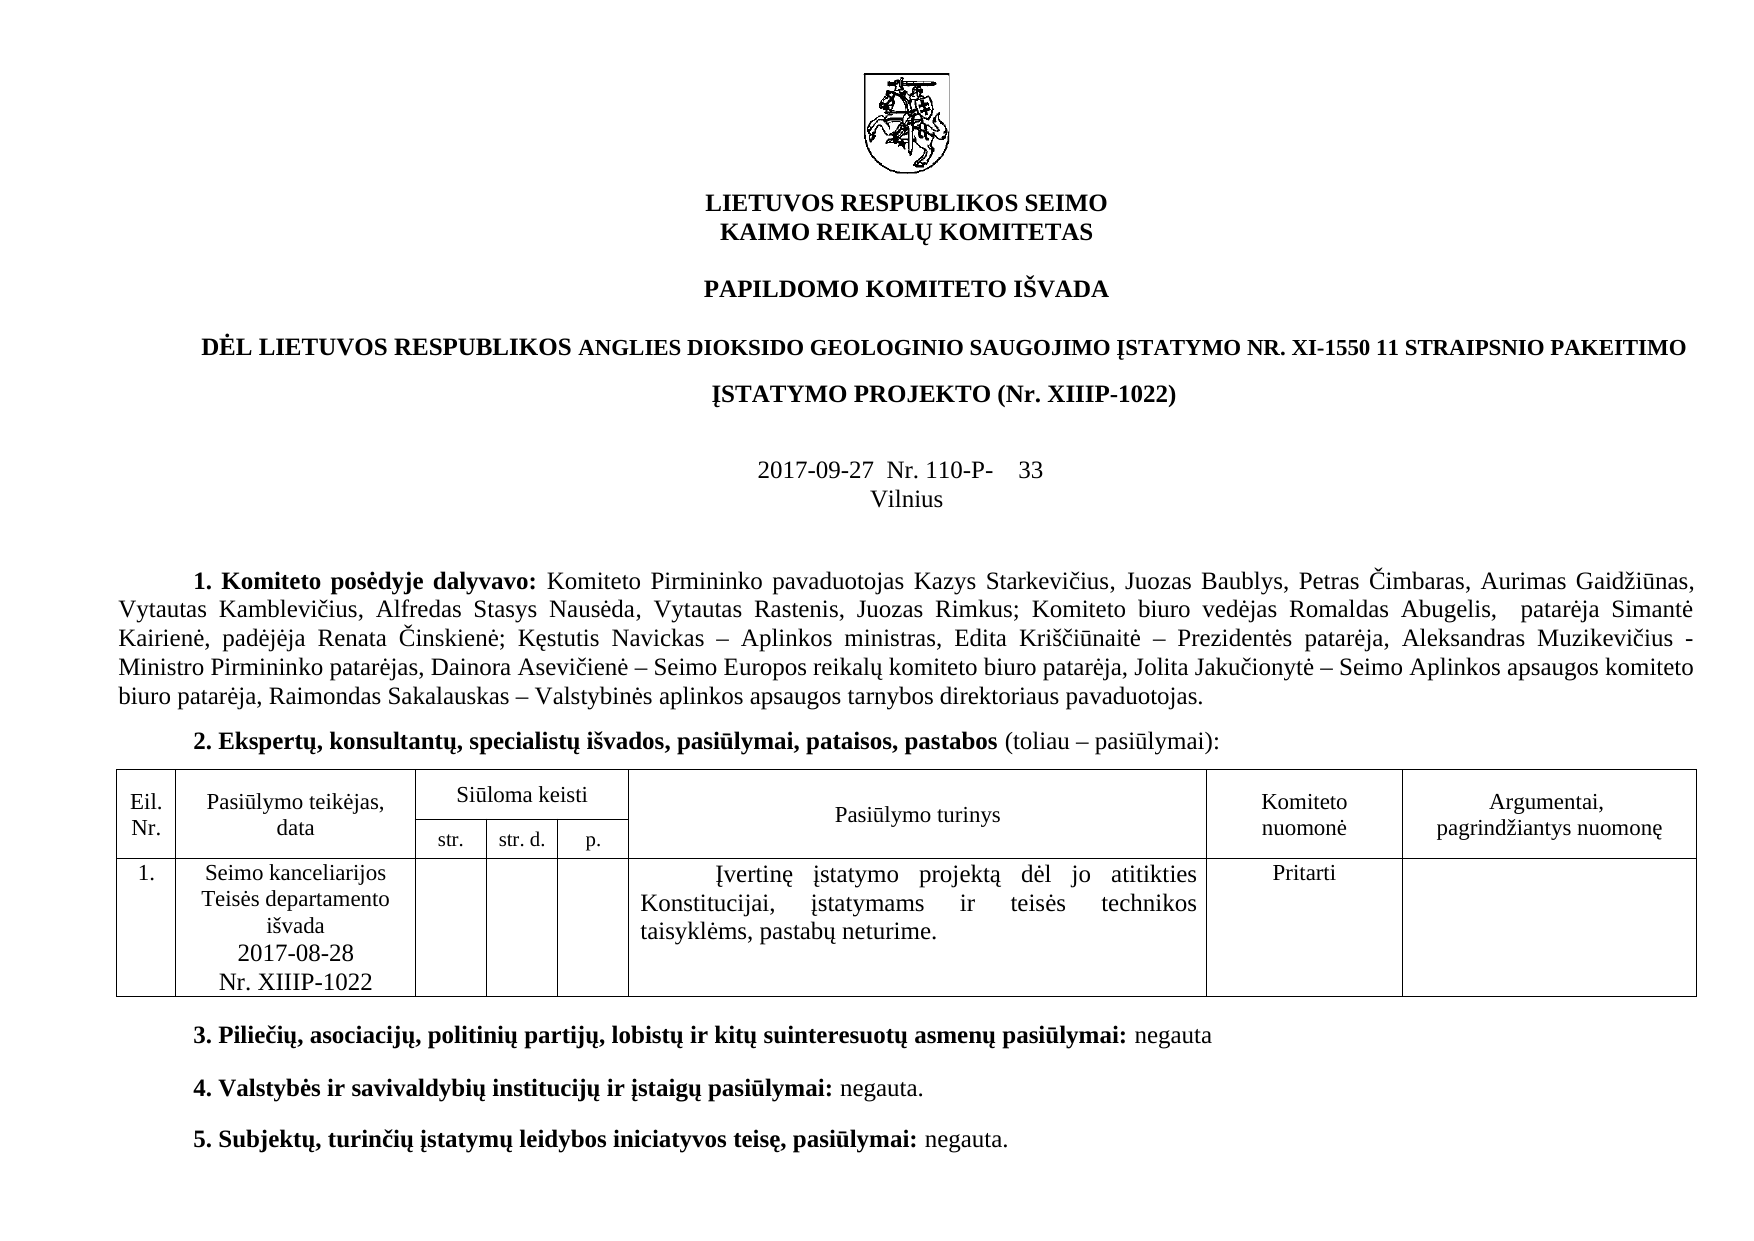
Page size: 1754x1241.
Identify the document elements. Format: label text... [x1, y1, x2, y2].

text 2. Ekspertų, konsultantų, specialistų išvados, pasiūlymai, pataisos, pastabos (toliau – pasiūlymai): [118, 726, 1695, 755]
text 2017-09-27 Nr. 110-P- 33 [118, 456, 1695, 484]
text LIETUVOS RESPUBLIKOS SEIMO [118, 188, 1695, 217]
table_cell str. d. [487, 820, 557, 858]
table_cell Seimo kanceliarijos Teisės departamento išvada 2017-08-28 Nr. XIIIP-1022 [176, 859, 415, 996]
table_cell p. [558, 820, 628, 858]
text PAPILDOMO KOMITETO IŠVADA [118, 274, 1695, 303]
table_header Siūloma keisti [416, 770, 628, 818]
table_header Eil. Nr. [117, 770, 175, 858]
table_header Pasiūlymo teikėjas, data [176, 770, 415, 858]
text 4. Valstybės ir savivaldybių institucijų ir įstaigų pasiūlymai: negauta. [118, 1073, 1695, 1102]
table_cell Pritarti [1207, 859, 1402, 996]
text 5. Subjektų, turinčių įstatymų leidybos iniciatyvos teisę, pasiūlymai: negauta. [118, 1124, 1695, 1152]
text ĮSTATYMO PROJEKTO (Nr. XIIIP-1022) [118, 379, 1695, 408]
table_cell 1. [117, 859, 175, 996]
text 1. Komiteto posėdyje dalyvavo: Komiteto Pirmininko pavaduotojas Kazys Starkevičius, Juozas Baublys, Petras Čimbaras, Aurimas Gaidžiūnas, Vytautas Kamblevičius, Alfredas Stasys Nausėda, Vytautas Rastenis, Juozas Rimkus; Komiteto biuro vedėjas Romaldas Abugelis, patarėja Simantė Kairienė, padėjėja Renata Činskienė; Kęstutis Navickas – Aplinkos ministras, Edita Kriščiūnaitė – Prezidentės patarėja, Aleksandras Muzikevičius - Ministro Pirmininko patarėjas, Dainora Asevičienė – Seimo Europos reikalų komiteto biuro patarėja, Jolita Jakučionytė – Seimo Aplinkos apsaugos komiteto biuro patarėja, Raimondas Sakalauskas – Valstybinės aplinkos apsaugos tarnybos direktoriaus pavaduotojas. [118, 566, 1695, 709]
table_cell str. [416, 820, 486, 858]
text Kaimo reikalų komitetas [118, 217, 1695, 246]
table_cell Įvertinę įstatymo projektą dėl jo atitikties Konstitucijai, įstatymams ir teisės technikos taisyklėms, pastabų neturime. [629, 859, 1206, 996]
table_header Pasiūlymo turinys [629, 770, 1206, 858]
text 3. Piliečių, asociacijų, politinių partijų, lobistų ir kitų suinteresuotų asmenų pasiūlymai: negauta [118, 1021, 1695, 1049]
text Vilnius [118, 484, 1695, 513]
table_cell [416, 859, 486, 996]
table_cell [1403, 859, 1696, 996]
table_cell [558, 859, 628, 996]
table_cell [487, 859, 557, 996]
table_header Argumentai, pagrindžiantys nuomonę [1403, 770, 1696, 858]
text DĖL LIETUVOS RESPUBLIKOS ANGLIES DIOKSIDO GEOLOGINIO SAUGOJIMO ĮSTATYMO NR. XI-1550 11 STRAIPSNIO PAKEITIMO [118, 332, 1695, 361]
table_header Komiteto nuomonė [1207, 770, 1402, 858]
